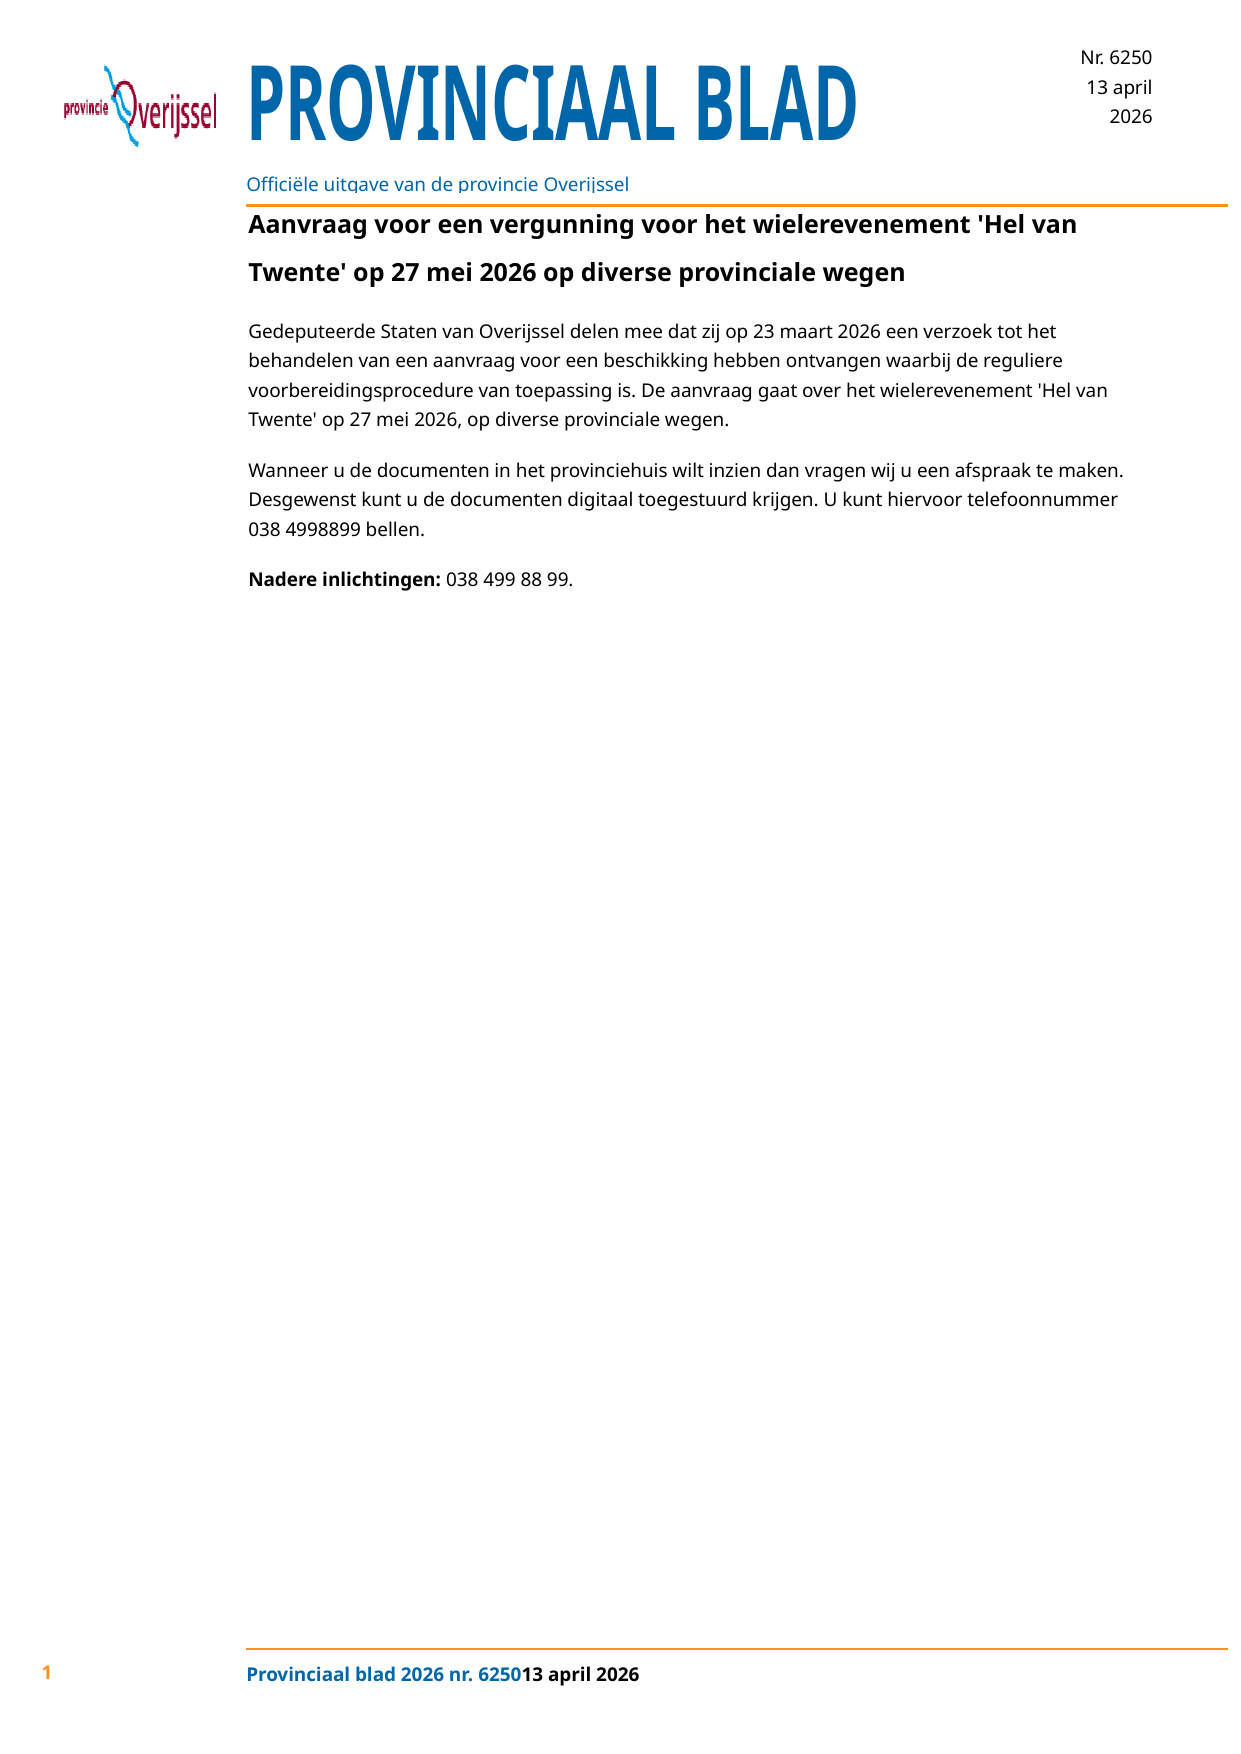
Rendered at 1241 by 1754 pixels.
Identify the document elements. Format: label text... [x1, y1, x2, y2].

text Aanvraag voor een vergunning voor het wielerevenement 'Hel van Twente' op 27 mei 2026 op diverse provinciale wegen [248, 207, 1152, 288]
picture [41, 47, 231, 172]
text Wanneer u de documenten in het provinciehuis wilt inzien dan vragen wij u een afspraak te maken. Desgewenst kunt u de documenten digitaal toegestuurd krijgen. U kunt hiervoor telefoonnummer 038 4998899 bellen. [248, 457, 1152, 542]
text Gedeputeerde Staten van Overijssel delen mee dat zij op 23 maart 2026 een verzoek tot het behandelen van een aanvraag voor een beschikking hebben ontvangen waarbij de reguliere voorbereidingsprocedure van toepassing is. De aanvraag gaat over het wielerevenement 'Hel van Twente' op 27 mei 2026, op diverse provinciale wegen. [248, 318, 1152, 432]
text Nadere inlichtingen: 038 499 88 99. [248, 567, 1152, 592]
